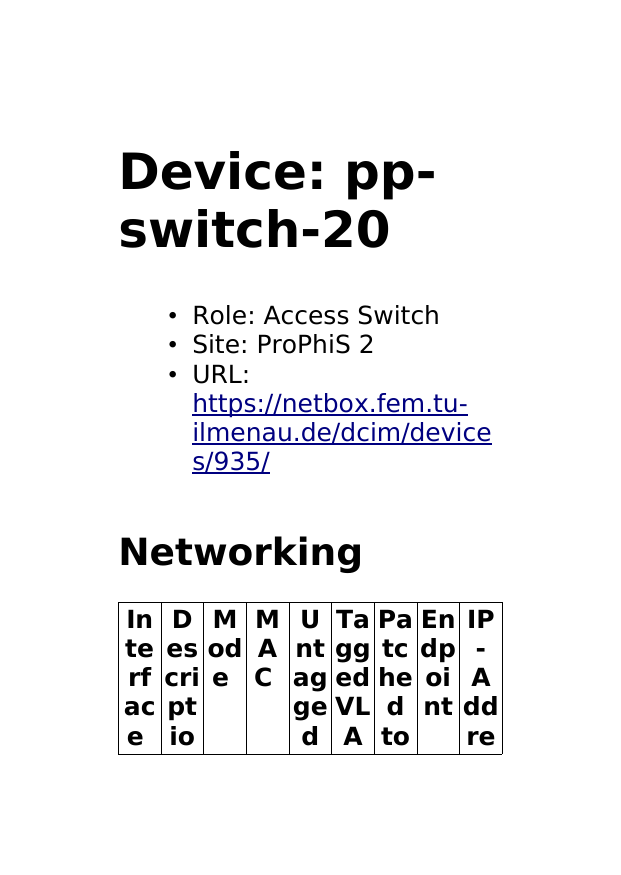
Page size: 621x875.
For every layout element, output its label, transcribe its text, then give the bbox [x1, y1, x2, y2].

table_header Descriptio [162, 603, 203, 754]
subtitle Networking [118, 531, 502, 575]
table_header Mode [204, 603, 246, 754]
table_header Patched to [375, 603, 417, 754]
list URL: https://netbox.fem.tu-ilmenau.de/dcim/devices/935/ [177, 360, 502, 477]
subtitle Device: pp-switch-20 [118, 143, 502, 259]
table_header Endpoint [418, 603, 459, 754]
list Site: ProPhiS 2 [177, 331, 502, 360]
table_header IP-Addre [460, 603, 502, 754]
table_header Untagged [290, 603, 331, 754]
table_header Tagged VLA [332, 603, 374, 754]
list Role: Access Switch [177, 302, 502, 331]
table_header Interface [119, 603, 161, 754]
table_header MAC [247, 603, 289, 754]
